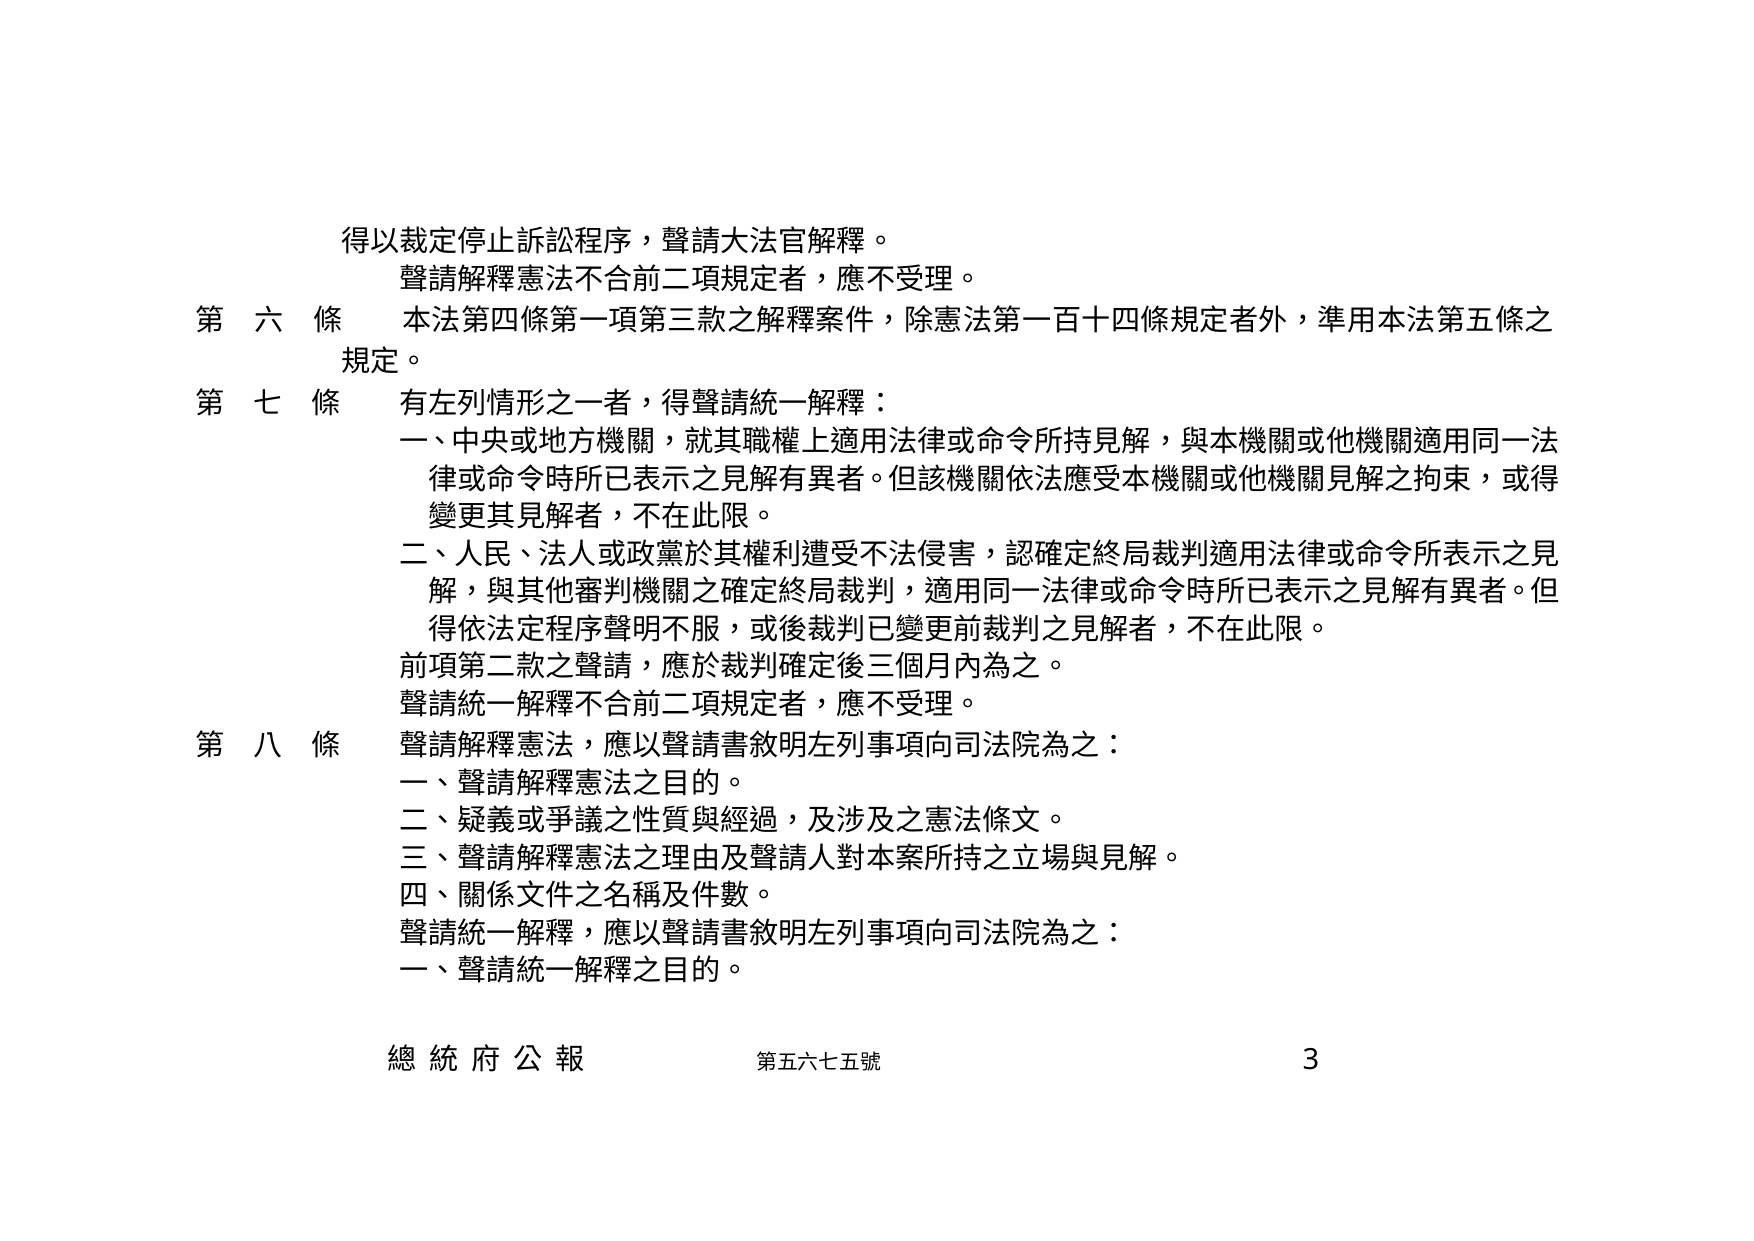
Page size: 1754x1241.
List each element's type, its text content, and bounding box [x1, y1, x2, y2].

text 一、聲請解釋憲法之目的。 [399, 763, 1559, 801]
text 最高法院或行政法院就其受理之案件，對所適用之法律或命令，確信有牴觸憲法之疑義時，得以裁定停止訴訟程序，聲請大法官解釋。 [341, 222, 1559, 259]
text 聲請統一解釋，應以聲請書敘明左列事項向司法院為之： [341, 913, 1559, 951]
text 三、聲請解釋憲法之理由及聲請人對本案所持之立場與見解。 [399, 838, 1559, 876]
text 聲請解釋憲法不合前二項規定者，應不受理。 [341, 259, 1559, 297]
text 第 七 條 有左列情形之一者，得聲請統一解釋： [195, 380, 1559, 422]
text 第 六 條 本法第四條第一項第三款之解釋案件，除憲法第一百十四條規定者外，準用本法第五條之規定。 [195, 297, 1559, 380]
text 前項第二款之聲請，應於裁判確定後三個月內為之。 [341, 647, 1559, 684]
text 一、中央或地方機關，就其職權上適用法律或命令所持見解，與本機關或他機關適用同一法律或命令時所已表示之見解有異者。但該機關依法應受本機關或他機關見解之拘束，或得變更其見解者，不在此限。 [399, 422, 1559, 534]
text 二、人民、法人或政黨於其權利遭受不法侵害，認確定終局裁判適用法律或命令所表示之見解，與其他審判機關之確定終局裁判，適用同一法律或命令時所已表示之見解有異者。但得依法定程序聲明不服，或後裁判已變更前裁判之見解者，不在此限。 [399, 534, 1559, 647]
text 一、聲請統一解釋之目的。 [399, 951, 1559, 988]
text 四、關係文件之名稱及件數。 [399, 876, 1559, 913]
text 第 八 條 聲請解釋憲法，應以聲請書敘明左列事項向司法院為之： [195, 722, 1559, 763]
text 聲請統一解釋不合前二項規定者，應不受理。 [341, 684, 1559, 722]
text 二、疑義或爭議之性質與經過，及涉及之憲法條文。 [399, 801, 1559, 838]
